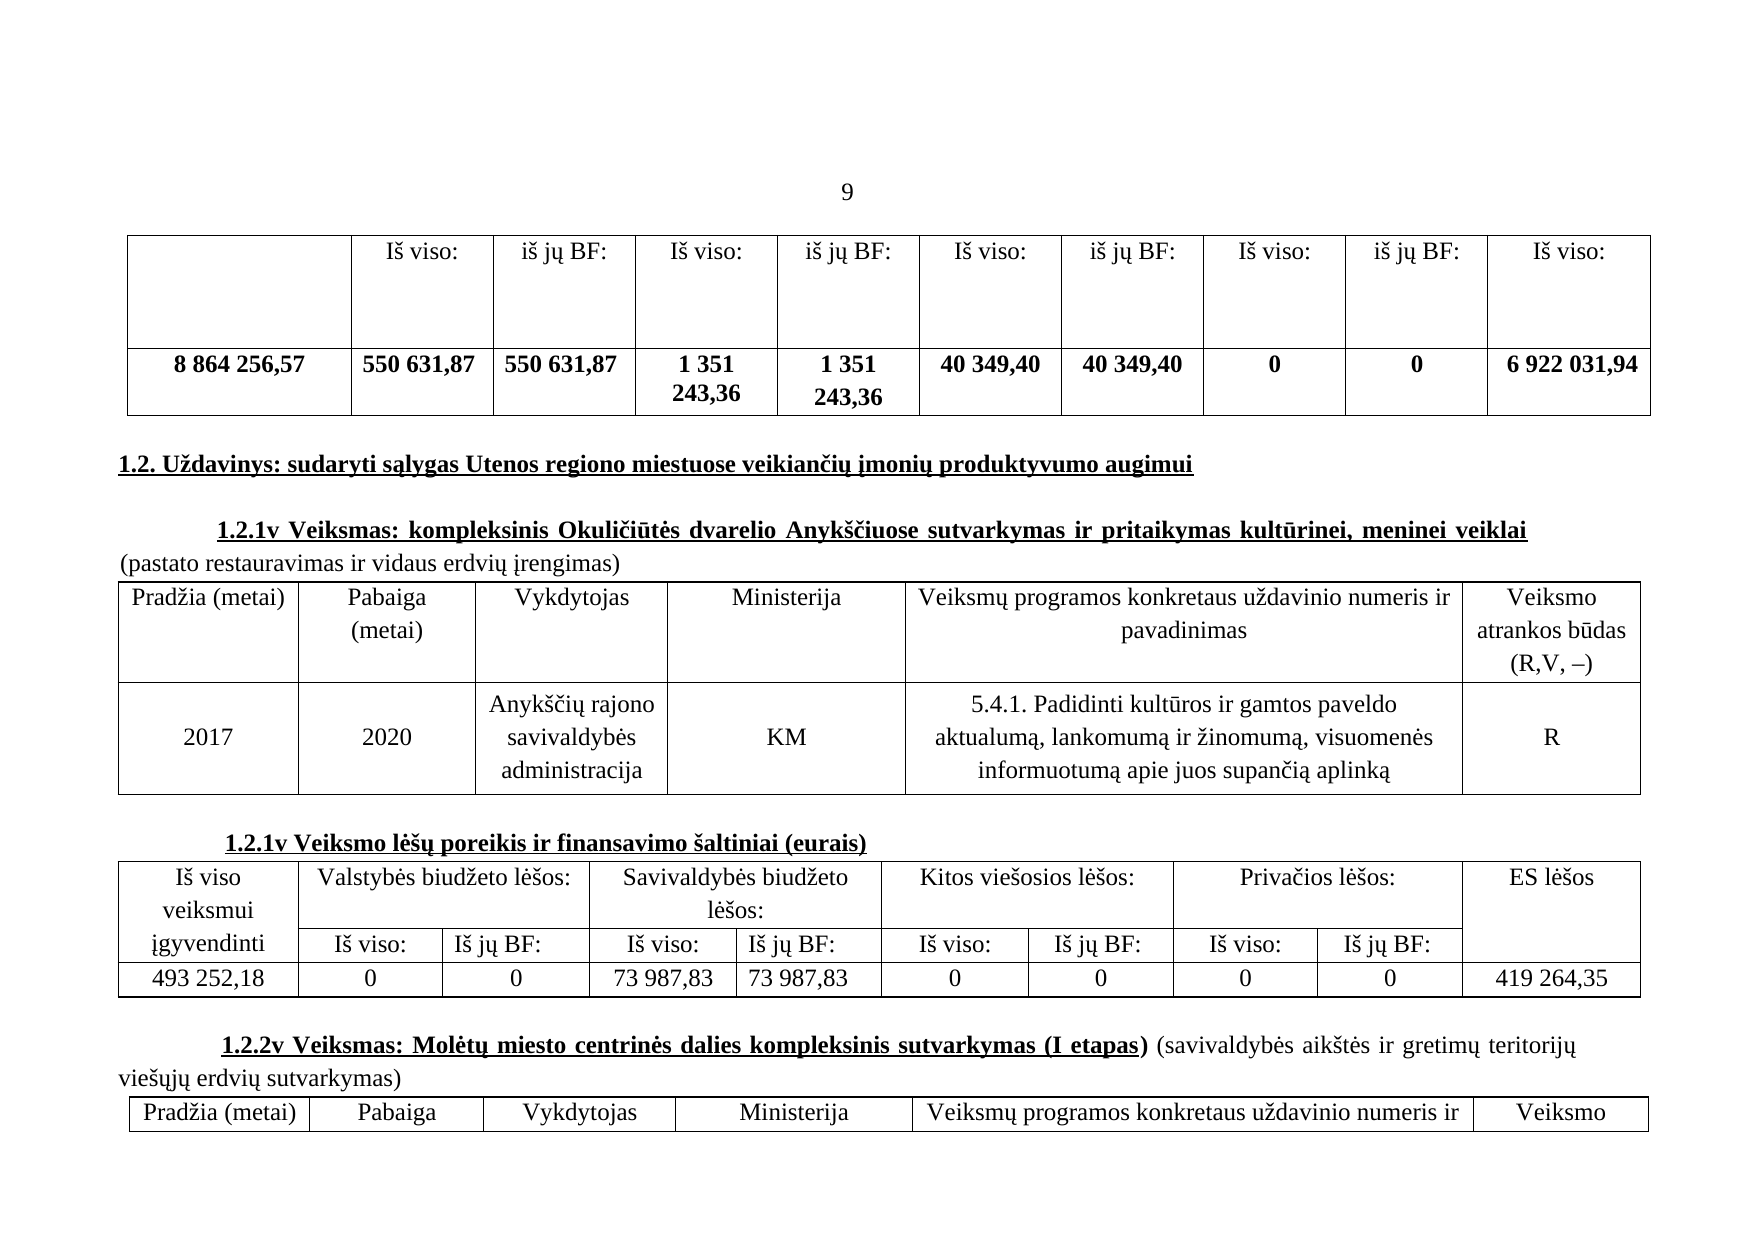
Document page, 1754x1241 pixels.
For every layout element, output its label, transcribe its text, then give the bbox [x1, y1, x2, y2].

text 1.2. Uždavinys: sudaryti sąlygas Utenos regiono miestuose veikiančių įmonių produktyvumo augimui [118, 449, 1577, 478]
table_cell 0 [1029, 963, 1173, 996]
table_cell Privačios lėšos: [1174, 862, 1462, 928]
table_cell [128, 236, 351, 348]
table_cell 2020 [299, 683, 475, 794]
table_cell Kitos viešosios lėšos: [882, 862, 1173, 928]
table_cell [1540, 795, 1641, 861]
table_cell 2017 [119, 683, 298, 794]
table_cell Iš viso: [590, 929, 736, 962]
table_cell iš jų BF: [1062, 236, 1203, 348]
table_cell iš jų BF: [494, 236, 635, 348]
table_cell 1 351 243,36 [636, 349, 777, 415]
table_cell R [1463, 683, 1640, 794]
table_cell Iš viso: [1174, 929, 1317, 962]
table_cell Iš viso: [882, 929, 1028, 962]
table_cell iš jų BF: [1346, 236, 1487, 348]
table_cell [118, 795, 123, 861]
table_cell 0 [1204, 349, 1345, 415]
table_cell 1 351 243,36 [778, 349, 919, 415]
table_cell 550 631,87 [352, 349, 493, 415]
table_cell Veiksmų programos konkretaus uždavinio numeris ir pavadinimas [906, 583, 1462, 682]
table_cell Anykščių rajono savivaldybės administracija [476, 683, 667, 794]
table_header Vykdytojas [484, 1098, 675, 1131]
table_header Pradžia (metai) [130, 1098, 309, 1131]
table_cell Ministerija [668, 583, 905, 682]
table_cell 73 987,83 [737, 963, 881, 996]
text 1.2.2v Veiksmas: Molėtų miesto centrinės dalies kompleksinis sutvarkymas (I etapas) (savivaldybės aikštės ir gretimų teritorijų viešųjų erdvių sutvarkymas) [118, 1030, 1577, 1092]
table_cell 493 252,18 [119, 963, 298, 996]
table_cell 40 349,40 [1062, 349, 1203, 415]
table_cell Iš jų BF: [1029, 929, 1173, 962]
table_cell KM [668, 683, 905, 794]
table_cell Valstybės biudžeto lėšos: [299, 862, 589, 928]
table_header Veiksmo [1474, 1098, 1648, 1131]
table_cell 40 349,40 [920, 349, 1061, 415]
table_cell 550 631,87 [494, 349, 635, 415]
table_cell Iš viso: [299, 929, 442, 962]
table_cell Iš viso: [1488, 236, 1650, 348]
table_cell 1.2.1v Veiksmo lėšų poreikis ir finansavimo šaltiniai (eurais) [123, 795, 1540, 861]
table_header Ministerija [676, 1098, 912, 1131]
table_cell 6 922 031,94 [1488, 349, 1650, 415]
table_cell Iš viso: [920, 236, 1061, 348]
table_header Veiksmų programos konkretaus uždavinio numeris ir [913, 1098, 1473, 1131]
table_header Pabaiga [310, 1098, 483, 1131]
table_cell Iš jų BF: [737, 929, 881, 962]
table_cell 0 [299, 963, 442, 996]
table_cell 0 [882, 963, 1028, 996]
table_cell Veiksmo atrankos būdas (R,V, –) [1463, 583, 1640, 682]
table_cell 419 264,35 [1463, 963, 1640, 996]
table_cell ES lėšos [1463, 862, 1640, 962]
table_cell Iš viso: [636, 236, 777, 348]
table_cell Iš viso veiksmui įgyvendinti [119, 862, 298, 962]
table_header 1.2.1v Veiksmas: kompleksinis Okuličiūtės dvarelio Anykščiuose sutvarkymas ir pritaikymas kultūrinei, meninei veiklai (pastato restauravimas ir vidaus erdvių įrengimas) [118, 483, 1540, 581]
table_cell 0 [1318, 963, 1462, 996]
table_cell 73 987,83 [590, 963, 736, 996]
table_cell Iš viso: [352, 236, 493, 348]
table_cell Pabaiga (metai) [299, 583, 475, 682]
table_cell Savivaldybės biudžeto lėšos: [590, 862, 881, 928]
table_cell 5.4.1. Padidinti kultūros ir gamtos paveldo aktualumą, lankomumą ir žinomumą, visuomenės informuotumą apie juos supančią aplinką [906, 683, 1462, 794]
table_cell 0 [1346, 349, 1487, 415]
table_cell Iš jų BF: [443, 929, 589, 962]
table_cell Iš viso: [1204, 236, 1345, 348]
table_cell Pradžia (metai) [119, 583, 298, 682]
table_cell 0 [1174, 963, 1317, 996]
table_cell Iš jų BF: [1318, 929, 1462, 962]
table_header [1540, 483, 1641, 581]
table_cell Vykdytojas [476, 583, 667, 682]
table_cell 8 864 256,57 [128, 349, 351, 415]
table_cell iš jų BF: [778, 236, 919, 348]
table_cell 0 [443, 963, 589, 996]
